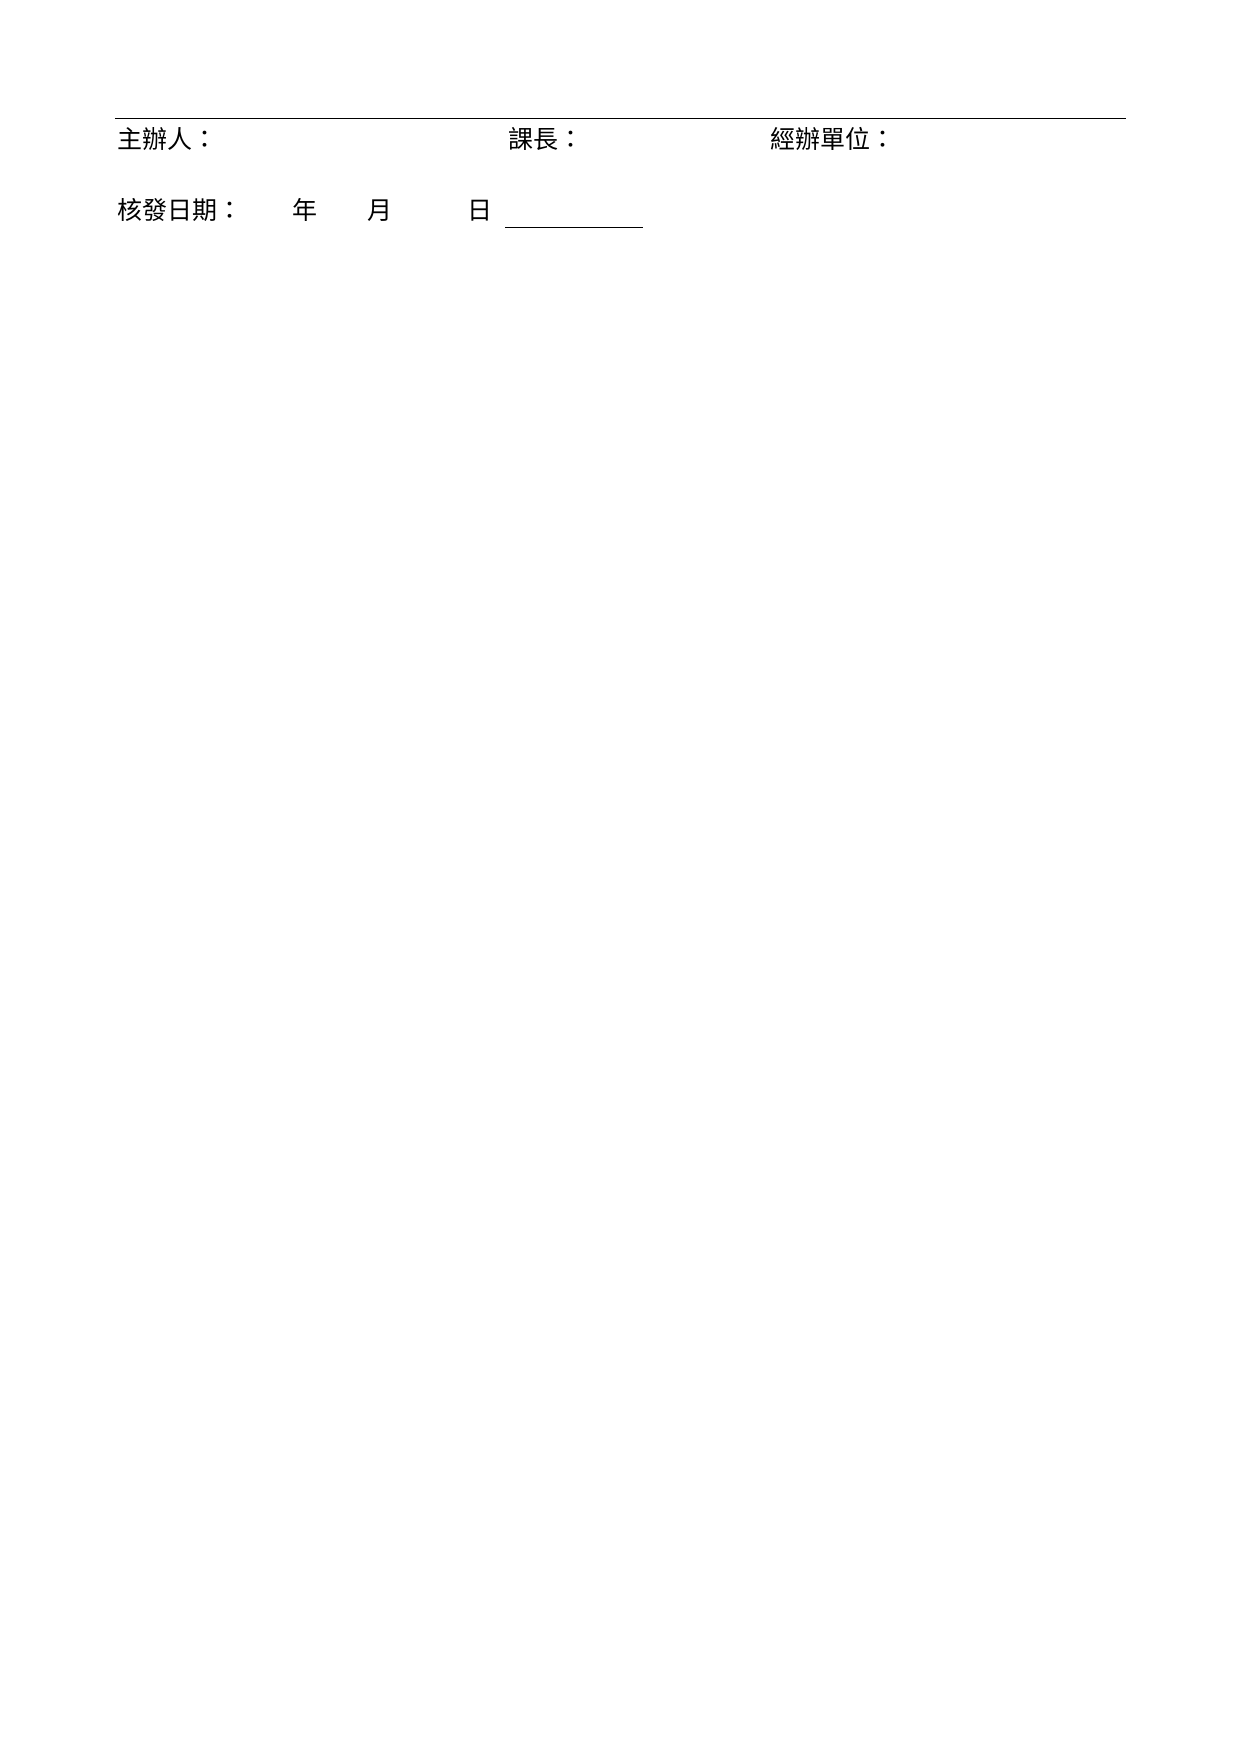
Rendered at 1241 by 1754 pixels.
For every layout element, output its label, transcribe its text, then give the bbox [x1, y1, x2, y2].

table_cell [643, 155, 768, 227]
table_cell 課長： [505, 119, 643, 227]
table_cell [768, 155, 1126, 227]
table_cell 核發日期： 年 月 日 [115, 155, 505, 227]
table_cell [956, 119, 1126, 155]
table_cell 經辦單位： [768, 119, 956, 155]
table_cell [643, 119, 768, 155]
table_cell 主辦人： [115, 119, 505, 155]
